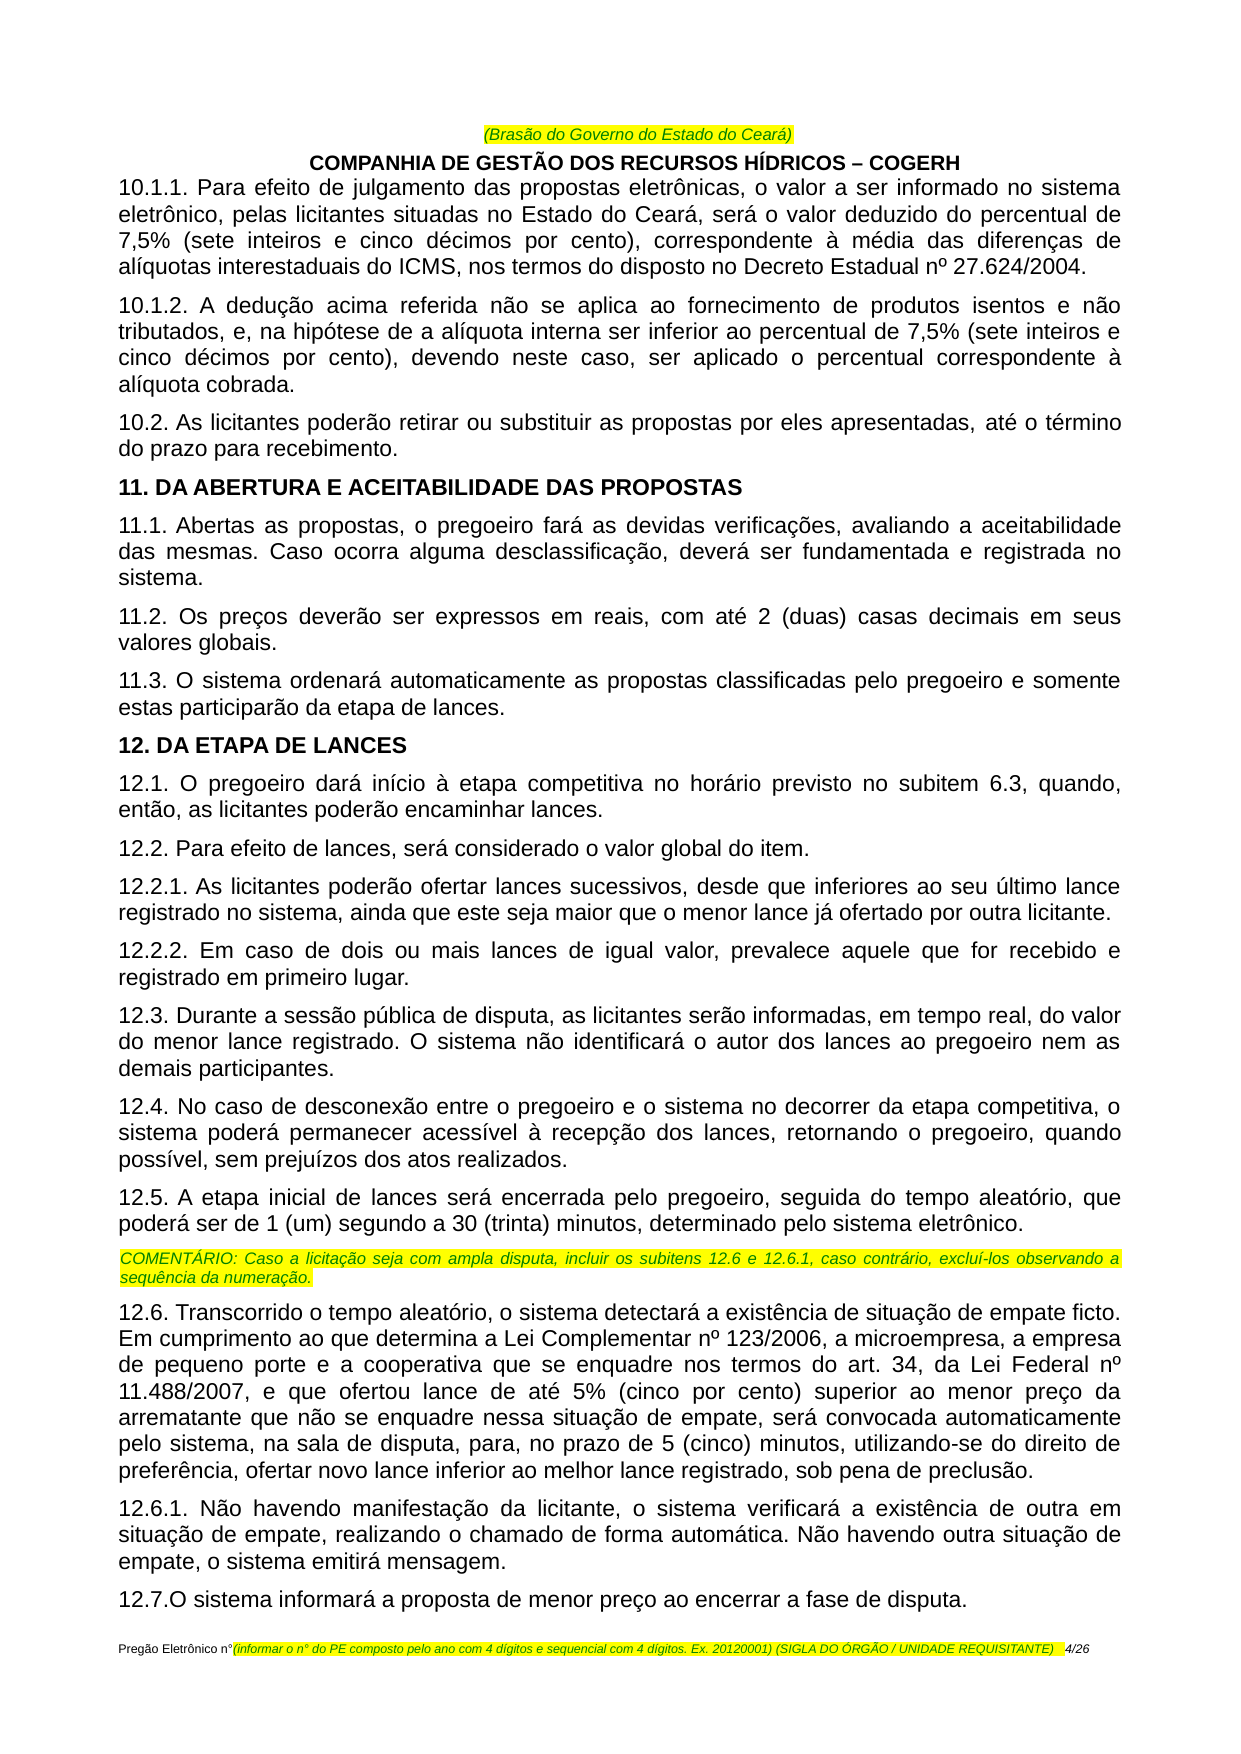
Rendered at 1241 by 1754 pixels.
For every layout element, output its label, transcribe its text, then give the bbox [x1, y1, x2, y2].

text 12.2.1. As licitantes poderão ofertar lances sucessivos, desde que inferiores ao seu último lance registrado no sistema, ainda que este seja maior que o menor lance já ofertado por outra licitante. [118, 873, 1122, 926]
text 12.6.1. Não havendo manifestação da licitante, o sistema verificará a existência de outra em situação de empate, realizando o chamado de forma automática. Não havendo outra situação de empate, o sistema emitirá mensagem. [118, 1495, 1122, 1574]
text COMENTÁRIO: Caso a licitação seja com ampla disputa, incluir os subitens 12.6 e 12.6.1, caso contrário, excluí-los observando a sequência da numeração. [120, 1248, 1122, 1287]
text 11.1. Abertas as propostas, o pregoeiro fará as devidas verificações, avaliando a aceitabilidade das mesmas. Caso ocorra alguma desclassificação, deverá ser fundamentada e registrada no sistema. [118, 512, 1122, 591]
text 11.2. Os preços deverão ser expressos em reais, com até 2 (duas) casas decimais em seus valores globais. [118, 603, 1122, 655]
text 12.5. A etapa inicial de lances será encerrada pelo pregoeiro, seguida do tempo aleatório, que poderá ser de 1 (um) segundo a 30 (trinta) minutos, determinado pelo sistema eletrônico. [118, 1184, 1122, 1237]
text 12.6. Transcorrido o tempo aleatório, o sistema detectará a existência de situação de empate ficto. Em cumprimento ao que determina a Lei Complementar nº 123/2006, a microempresa, a empresa de pequeno porte e a cooperativa que se enquadre nos termos do art. 34, da Lei Federal nº 11.488/2007, e que ofertou lance de até 5% (cinco por cento) superior ao menor preço da arrematante que não se enquadre nessa situação de empate, será convocada automaticamente pelo sistema, na sala de disputa, para, no prazo de 5 (cinco) minutos, utilizando-se do direito de preferência, ofertar novo lance inferior ao melhor lance registrado, sob pena de preclusão. [118, 1299, 1122, 1483]
text 12. DA ETAPA DE LANCES [118, 732, 1122, 758]
text 11.3. O sistema ordenará automaticamente as propostas classificadas pelo pregoeiro e somente estas participarão da etapa de lances. [118, 667, 1122, 720]
text 12.1. O pregoeiro dará início à etapa competitiva no horário previsto no subitem 6.3, quando, então, as licitantes poderão encaminhar lances. [118, 770, 1122, 823]
text 10.1.2. A dedução acima referida não se aplica ao fornecimento de produtos isentos e não tributados, e, na hipótese de a alíquota interna ser inferior ao percentual de 7,5% (sete inteiros e cinco décimos por cento), devendo neste caso, ser aplicado o percentual correspondente à alíquota cobrada. [118, 292, 1122, 397]
text 10.1.1. Para efeito de julgamento das propostas eletrônicas, o valor a ser informado no sistema eletrônico, pelas licitantes situadas no Estado do Ceará, será o valor deduzido do percentual de 7,5% (sete inteiros e cinco décimos por cento), correspondente à média das diferenças de alíquotas interestaduais do ICMS, nos termos do disposto no Decreto Estadual nº 27.624/2004. [118, 174, 1122, 280]
text 12.2. Para efeito de lances, será considerado o valor global do item. [118, 834, 1122, 861]
text 10.2. As licitantes poderão retirar ou substituir as propostas por eles apresentadas, até o término do prazo para recebimento. [118, 409, 1122, 462]
text 12.4. No caso de desconexão entre o pregoeiro e o sistema no decorrer da etapa competitiva, o sistema poderá permanecer acessível à recepção dos lances, retornando o pregoeiro, quando possível, sem prejuízos dos atos realizados. [118, 1093, 1122, 1172]
text 11. DA ABERTURA E ACEITABILIDADE DAS PROPOSTAS [118, 473, 1122, 500]
text 12.2.2. Em caso de dois ou mais lances de igual valor, prevalece aquele que for recebido e registrado em primeiro lugar. [118, 937, 1122, 990]
text 12.7.O sistema informará a proposta de menor preço ao encerrar a fase de disputa. [118, 1586, 1122, 1612]
text 12.3. Durante a sessão pública de disputa, as licitantes serão informadas, em tempo real, do valor do menor lance registrado. O sistema não identificará o autor dos lances ao pregoeiro nem as demais participantes. [118, 1002, 1122, 1081]
